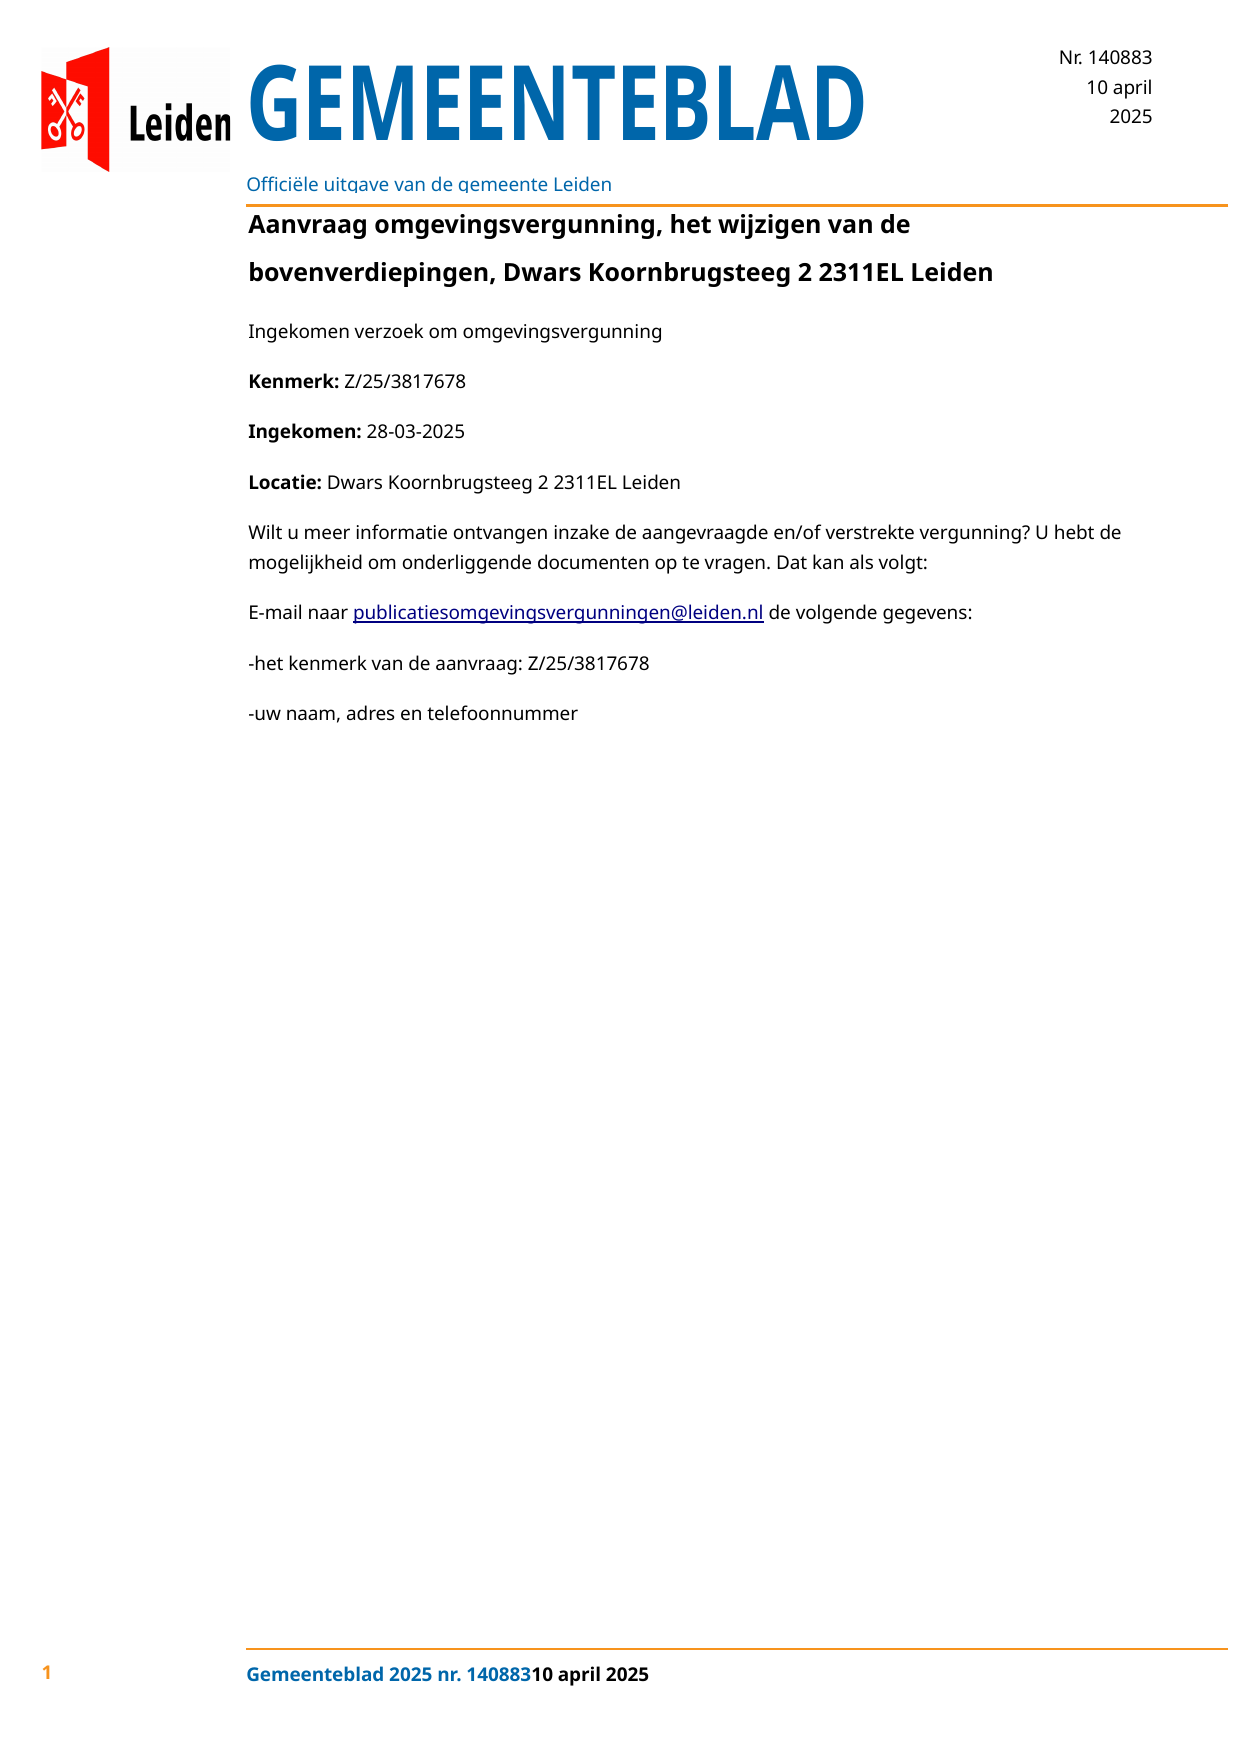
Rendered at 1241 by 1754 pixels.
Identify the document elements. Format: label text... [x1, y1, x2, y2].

text Ingekomen: 28-03-2025 [248, 419, 1152, 444]
text E-mail naar publicatiesomgevingsvergunningen@leiden.nl de volgende gegevens: [248, 599, 1152, 625]
text Wilt u meer informatie ontvangen inzake de aangevraagde en/of verstrekte vergunning? U hebt de mogelijkheid om onderliggende documenten op te vragen. Dat kan als volgt: [248, 519, 1152, 575]
text Aanvraag omgevingsvergunning, het wijzigen van de bovenverdiepingen, Dwars Koornbrugsteeg 2 2311EL Leiden [248, 207, 1152, 288]
text Kenmerk: Z/25/3817678 [248, 368, 1152, 394]
picture [41, 47, 231, 172]
text Locatie: Dwars Koornbrugsteeg 2 2311EL Leiden [248, 469, 1152, 495]
text -uw naam, adres en telefoonnummer [248, 700, 1152, 726]
text -het kenmerk van de aanvraag: Z/25/3817678 [248, 650, 1152, 676]
text Ingekomen verzoek om omgevingsvergunning [248, 318, 1152, 344]
